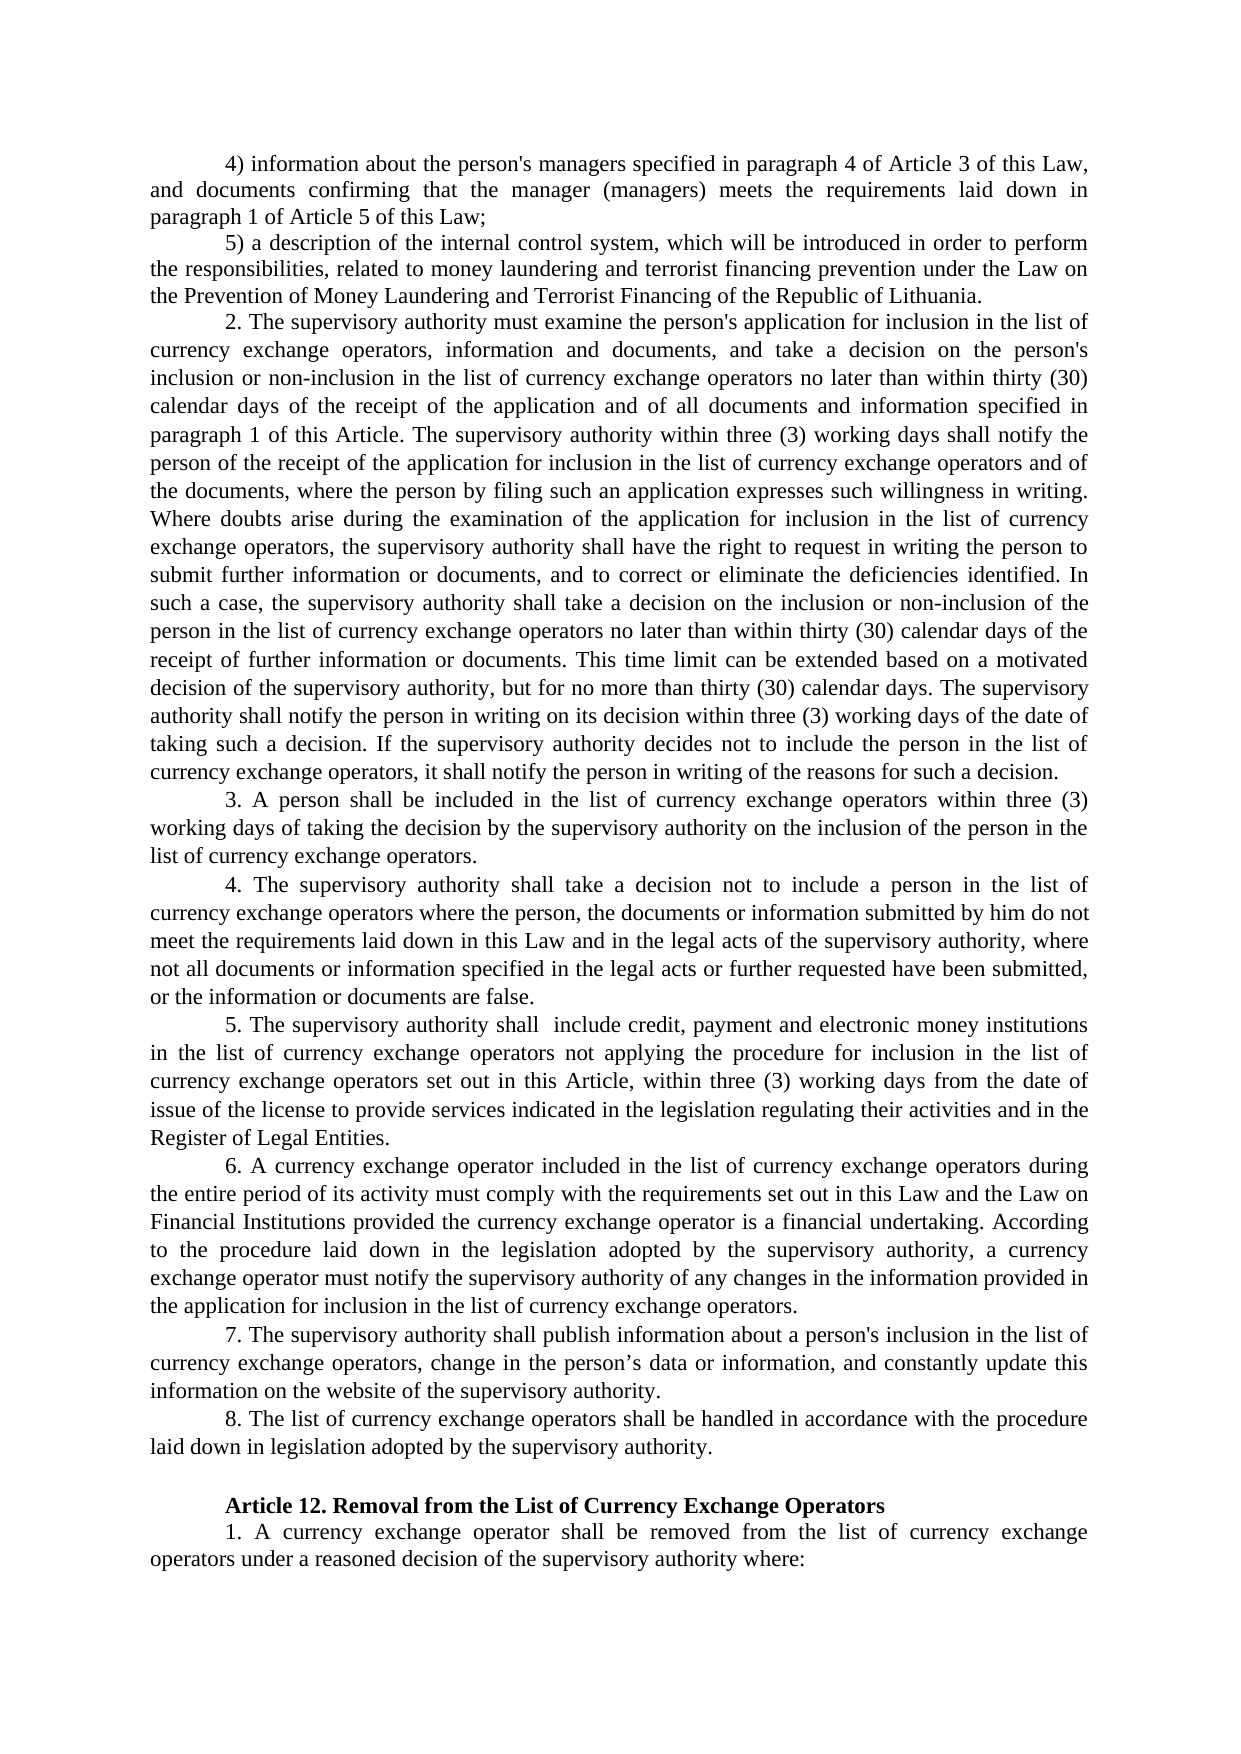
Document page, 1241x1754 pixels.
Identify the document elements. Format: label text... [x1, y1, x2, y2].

text 5) a description of the internal control system, which will be introduced in order to perform the responsibilities, related to money laundering and terrorist financing prevention under the Law on the Prevention of Money Laundering and Terrorist Financing of the Republic of Lithuania. [150, 229, 1090, 308]
text 2. The supervisory authority must examine the person's application for inclusion in the list of currency exchange operators, information and documents, and take a decision on the person's inclusion or non-inclusion in the list of currency exchange operators no later than within thirty (30) calendar days of the receipt of the application and of all documents and information specified in paragraph 1 of this Article. The supervisory authority within three (3) working days shall notify the person of the receipt of the application for inclusion in the list of currency exchange operators and of the documents, where the person by filing such an application expresses such willingness in writing. Where doubts arise during the examination of the application for inclusion in the list of currency exchange operators, the supervisory authority shall have the right to request in writing the person to submit further information or documents, and to correct or eliminate the deficiencies identified. In such a case, the supervisory authority shall take a decision on the inclusion or non-inclusion of the person in the list of currency exchange operators no later than within thirty (30) calendar days of the receipt of further information or documents. This time limit can be extended based on a motivated decision of the supervisory authority, but for no more than thirty (30) calendar days. The supervisory authority shall notify the person in writing on its decision within three (3) working days of the date of taking such a decision. If the supervisory authority decides not to include the person in the list of currency exchange operators, it shall notify the person in writing of the reasons for such a decision. [150, 308, 1090, 784]
text 7. The supervisory authority shall publish information about a person's inclusion in the list of currency exchange operators, change in the person’s data or information, and constantly update this information on the website of the supervisory authority. [150, 1321, 1090, 1403]
text 4) information about the person's managers specified in paragraph 4 of Article 3 of this Law, and documents confirming that the manager (managers) meets the requirements laid down in paragraph 1 of Article 5 of this Law; [150, 150, 1090, 229]
text 1. A currency exchange operator shall be removed from the list of currency exchange operators under a reasoned decision of the supervisory authority where: [150, 1518, 1090, 1571]
text 3. A person shall be included in the list of currency exchange operators within three (3) working days of taking the decision by the supervisory authority on the inclusion of the person in the list of currency exchange operators. [150, 786, 1090, 869]
text 5. The supervisory authority shall include credit, payment and electronic money institutions in the list of currency exchange operators not applying the procedure for inclusion in the list of currency exchange operators set out in this Article, within three (3) working days from the date of issue of the license to provide services indicated in the legislation regulating their activities and in the Register of Legal Entities. [150, 1011, 1090, 1150]
text 6. A currency exchange operator included in the list of currency exchange operators during the entire period of its activity must comply with the requirements set out in this Law and the Law on Financial Institutions provided the currency exchange operator is a financial undertaking. According to the procedure laid down in the legislation adopted by the supervisory authority, a currency exchange operator must notify the supervisory authority of any changes in the information provided in the application for inclusion in the list of currency exchange operators. [150, 1152, 1090, 1319]
text Article 12. Removal from the List of Currency Exchange Operators [150, 1492, 1090, 1518]
text 4. The supervisory authority shall take a decision not to include a person in the list of currency exchange operators where the person, the documents or information submitted by him do not meet the requirements laid down in this Law and in the legal acts of the supervisory authority, where not all documents or information specified in the legal acts or further requested have been submitted, or the information or documents are false. [150, 871, 1090, 1009]
text 8. The list of currency exchange operators shall be handled in accordance with the procedure laid down in legislation adopted by the supervisory authority. [150, 1405, 1090, 1459]
